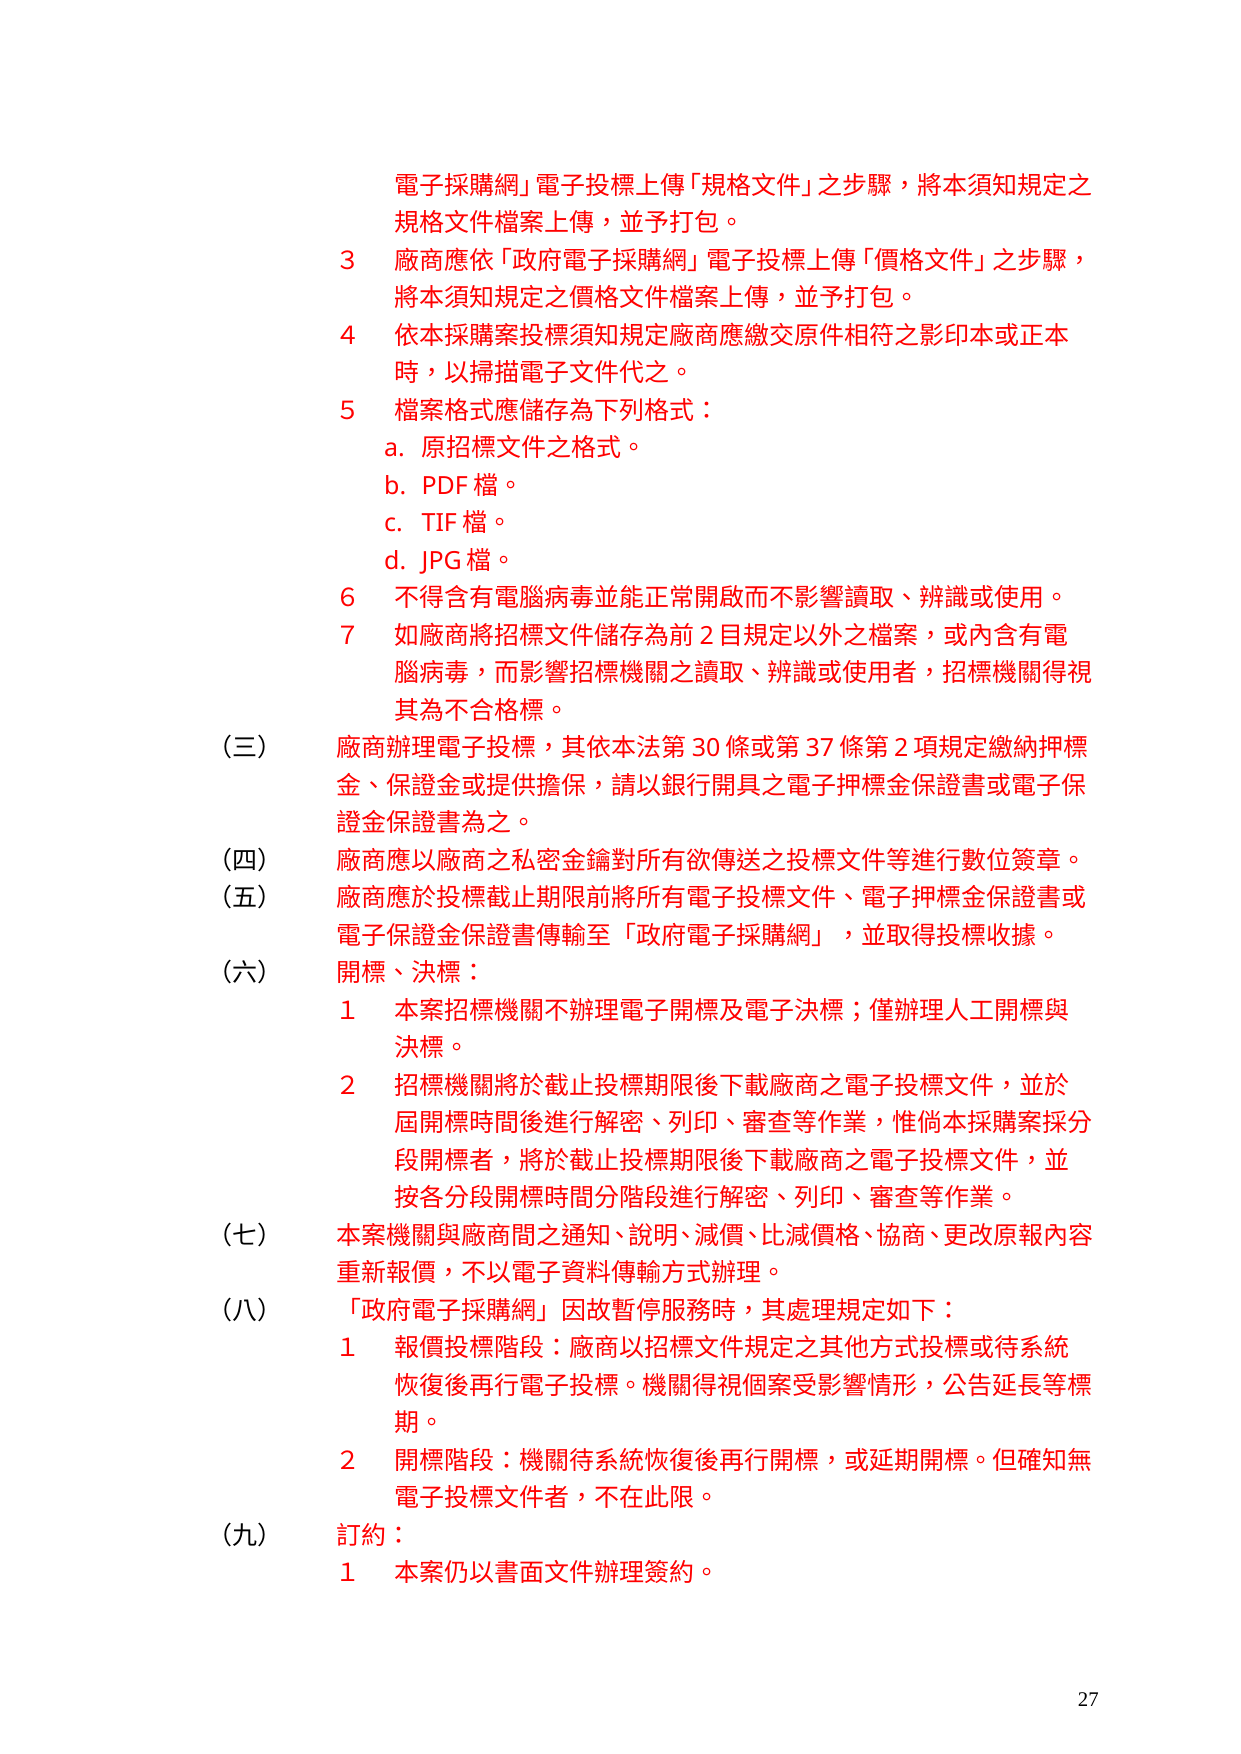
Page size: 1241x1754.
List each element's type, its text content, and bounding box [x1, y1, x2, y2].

subtitle 電子採購網」電子投標上傳「規格文件」之步驟，將本須知規定之規格文件檔案上傳，並予打包。 [335, 164, 1092, 239]
subtitle 報價投標階段：廠商以招標文件規定之其他方式投標或待系統恢復後再行電子投標。機關得視個案受影響情形，公告延長等標期。 [335, 1327, 1092, 1439]
subtitle 招標機關將於截止投標期限後下載廠商之電子投標文件，並於屆開標時間後進行解密、列印、審查等作業，惟倘本採購案採分段開標者，將於截止投標期限後下載廠商之電子投標文件，並按各分段開標時間分階段進行解密、列印、審查等作業。 [335, 1064, 1092, 1214]
subtitle 本案招標機關不辦理電子開標及電子決標；僅辦理人工開標與決標。 [335, 989, 1092, 1064]
subtitle 檔案格式應儲存為下列格式： [335, 389, 1092, 427]
subtitle 廠商應於投標截止期限前將所有電子投標文件、電子押標金保證書或電子保證金保證書傳輸至「政府電子採購網」，並取得投標收據。 [207, 877, 1092, 952]
subtitle 開標、決標： [207, 952, 1092, 989]
subtitle 廠商應以廠商之私密金鑰對所有欲傳送之投標文件等進行數位簽章。 [207, 839, 1092, 877]
subtitle 依本採購案投標須知規定廠商應繳交原件相符之影印本或正本時，以掃描電子文件代之。 [335, 314, 1092, 389]
subtitle 開標階段：機關待系統恢復後再行開標，或延期開標。但確知無電子投標文件者，不在此限。 [335, 1439, 1092, 1514]
subtitle 如廠商將招標文件儲存為前2目規定以外之檔案，或內含有電腦病毒，而影響招標機關之讀取、辨識或使用者，招標機關得視其為不合格標。 [335, 614, 1092, 727]
subtitle 不得含有電腦病毒並能正常開啟而不影響讀取、辨識或使用。 [335, 577, 1092, 614]
subtitle 「政府電子採購網」因故暫停服務時，其處理規定如下： [207, 1289, 1092, 1327]
subtitle 廠商應依「政府電子採購網」電子投標上傳「價格文件」之步驟，將本須知規定之價格文件檔案上傳，並予打包。 [335, 239, 1092, 314]
subtitle JPG檔。 [384, 539, 1092, 577]
subtitle 廠商辦理電子投標，其依本法第30條或第37條第2項規定繳納押標金、保證金或提供擔保，請以銀行開具之電子押標金保證書或電子保證金保證書為之。 [207, 727, 1092, 839]
subtitle PDF檔。 [384, 464, 1092, 502]
subtitle 原招標文件之格式。 [384, 427, 1092, 464]
subtitle TIF檔。 [384, 502, 1092, 539]
subtitle 訂約： [207, 1514, 1092, 1552]
subtitle 本案機關與廠商間之通知、說明、減價、比減價格、協商、更改原報內容、重新報價，不以電子資料傳輸方式辦理。 [207, 1214, 1092, 1289]
subtitle 本案仍以書面文件辦理簽約。 [335, 1552, 1092, 1589]
